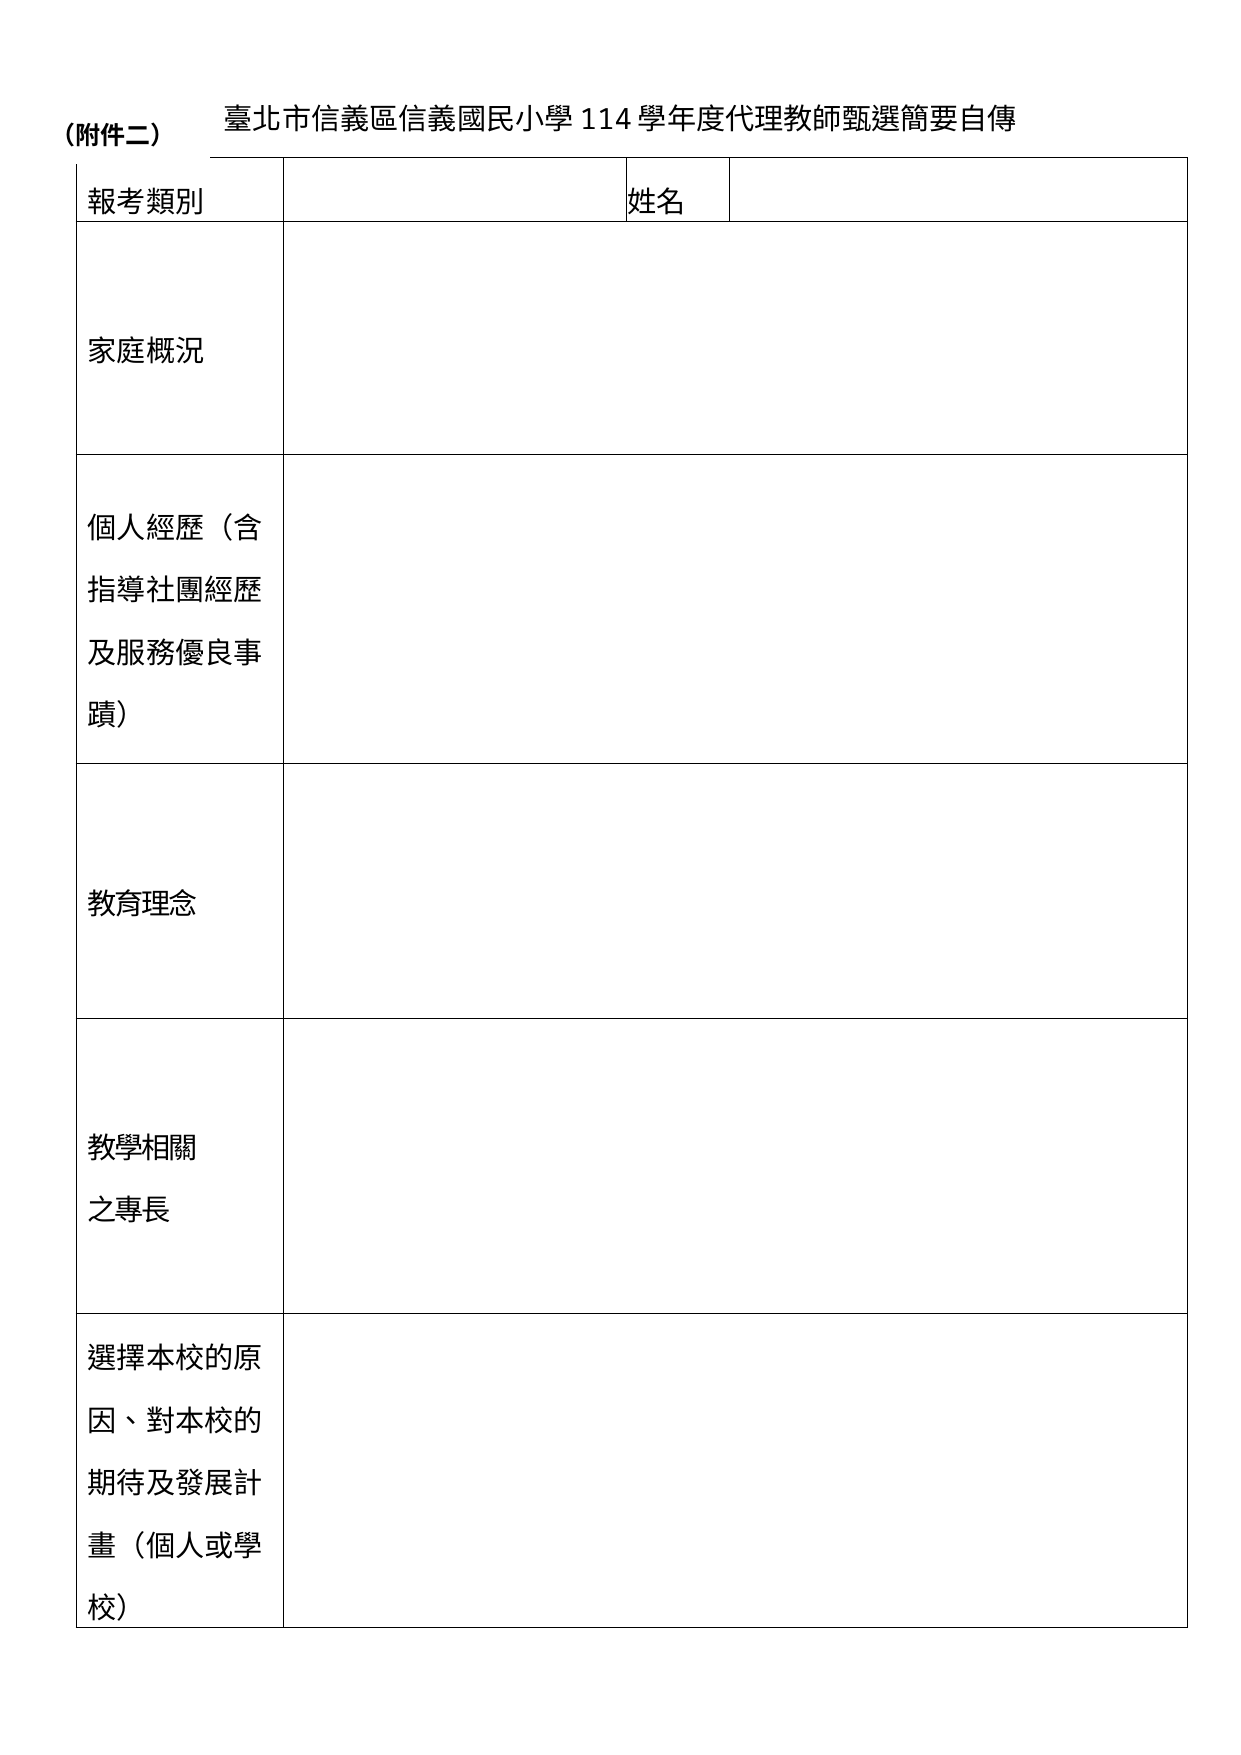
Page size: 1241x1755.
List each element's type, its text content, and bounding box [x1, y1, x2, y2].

table_cell 教育理念 [77, 764, 283, 1018]
table_cell 個人經歷（含指導社團經歷及服務優良事蹟） [77, 455, 283, 763]
table_cell [284, 1019, 1187, 1313]
table_cell 選擇本校的原因、對本校的期待及發展計畫（個人或學校） [77, 1314, 283, 1627]
table_cell 家庭概況 [77, 222, 283, 454]
table_header 報考類別 [77, 158, 283, 221]
text （附件二） [50, 115, 195, 152]
table_cell 教學相關 之專長 [77, 1019, 283, 1313]
table_header [730, 158, 1187, 221]
table_cell [284, 222, 1187, 454]
table_cell [284, 455, 1187, 763]
table_header [284, 158, 626, 221]
table_cell [284, 764, 1187, 1018]
text 臺北市信義區信義國民小學114學年度代理教師甄選簡要自傳 [23, 96, 1175, 164]
table_cell [284, 1314, 1187, 1627]
table_header 姓名 [627, 158, 729, 221]
